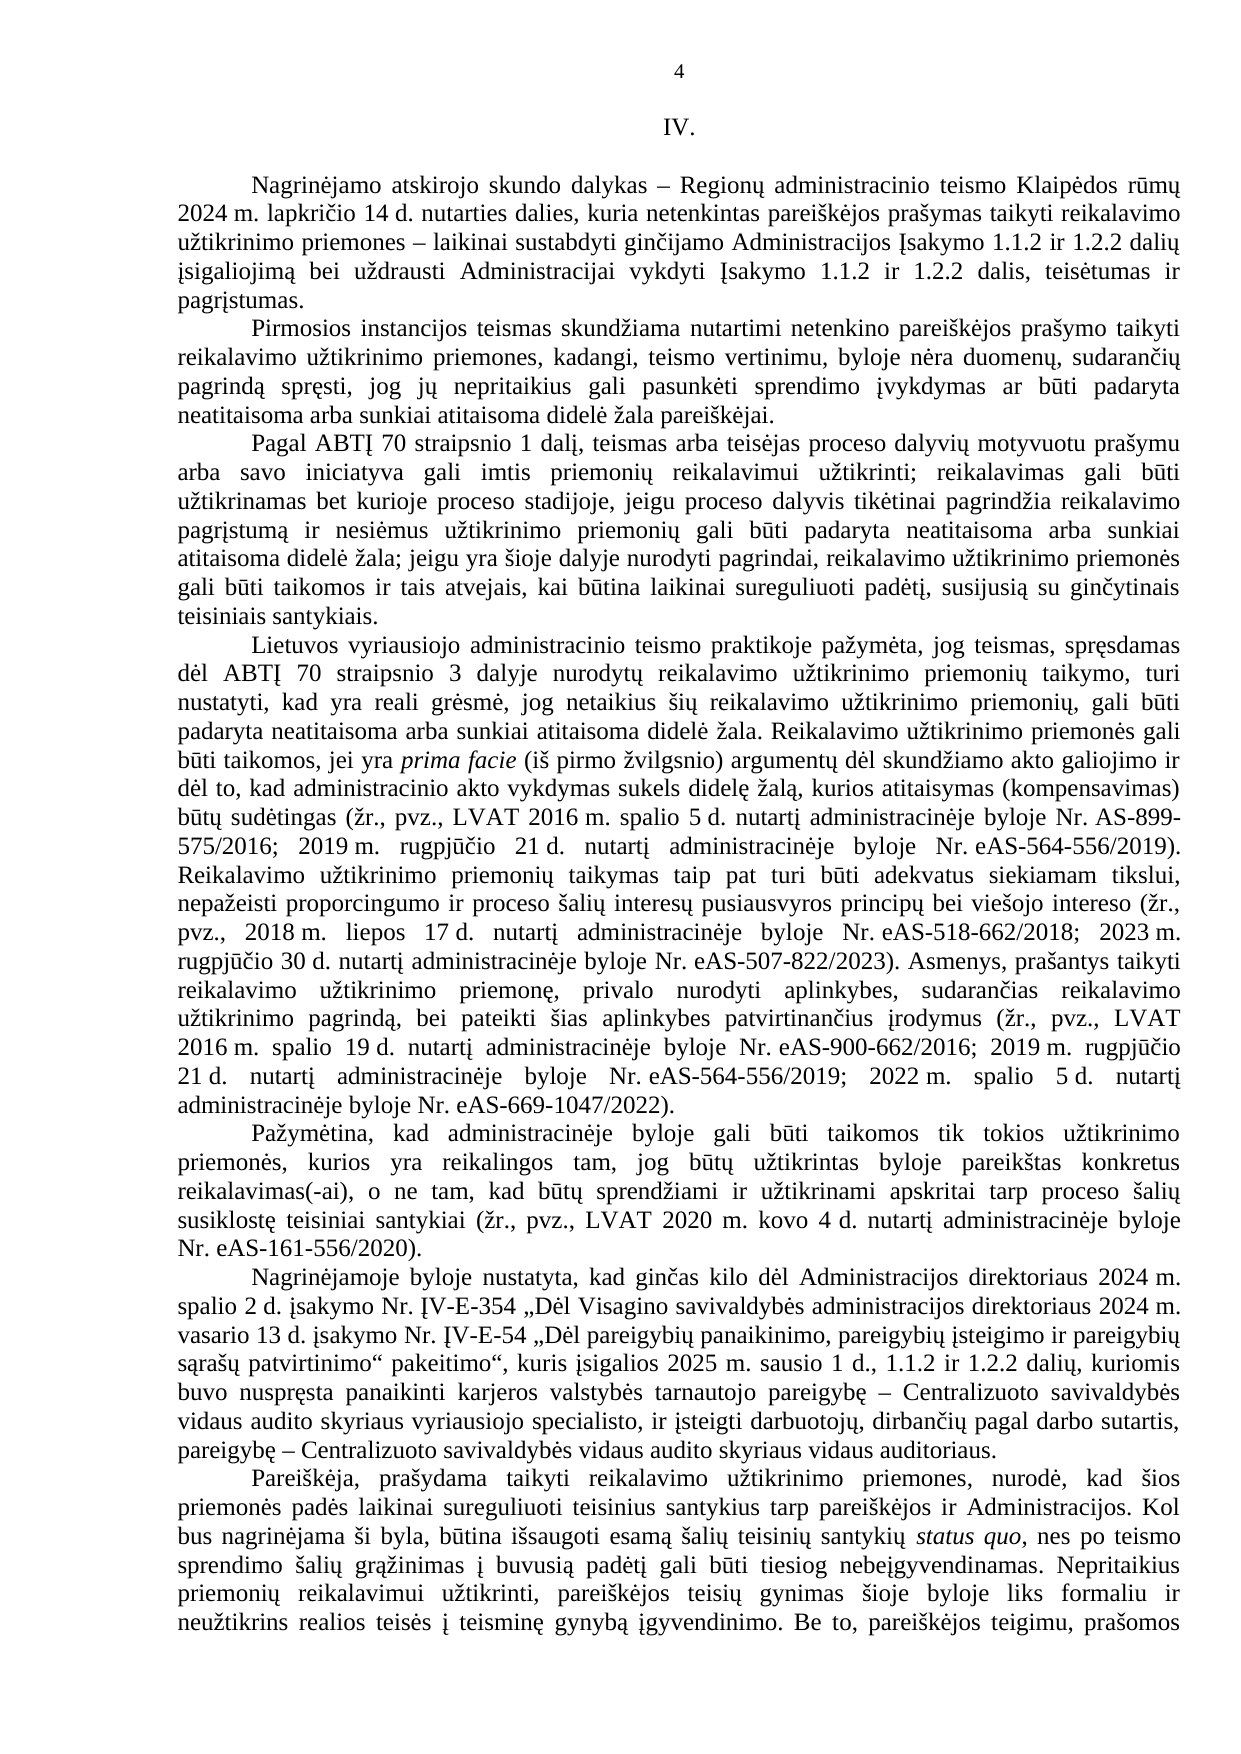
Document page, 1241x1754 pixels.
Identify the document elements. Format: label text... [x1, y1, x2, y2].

text Pirmosios instancijos teismas skundžiama nutartimi netenkino pareiškėjos prašymo taikyti reikalavimo užtikrinimo priemones, kadangi, teismo vertinimu, byloje nėra duomenų, sudarančių pagrindą spręsti, jog jų nepritaikius gali pasunkėti sprendimo įvykdymas ar būti padaryta neatitaisoma arba sunkiai atitaisoma didelė žala pareiškėjai. [177, 313, 1181, 428]
text Nagrinėjamo atskirojo skundo dalykas – Regionų administracinio teismo Klaipėdos rūmų 2024 m. lapkričio 14 d. nutarties dalies, kuria netenkintas pareiškėjos prašymas taikyti reikalavimo užtikrinimo priemones – laikinai sustabdyti ginčijamo Administracijos Įsakymo 1.1.2 ir 1.2.2 dalių įsigaliojimą bei uždrausti Administracijai vykdyti Įsakymo 1.1.2 ir 1.2.2 dalis, teisėtumas ir pagrįstumas. [177, 170, 1181, 313]
text Nagrinėjamoje byloje nustatyta, kad ginčas kilo dėl Administracijos direktoriaus 2024 m. spalio 2 d. įsakymo Nr. ĮV-E-354 „Dėl Visagino savivaldybės administracijos direktoriaus 2024 m. vasario 13 d. įsakymo Nr. ĮV-E-54 „Dėl pareigybių panaikinimo, pareigybių įsteigimo ir pareigybių sąrašų patvirtinimo“ pakeitimo“, kuris įsigalios 2025 m. sausio 1 d., 1.1.2 ir 1.2.2 dalių, kuriomis buvo nuspręsta panaikinti karjeros valstybės tarnautojo pareigybę – Centralizuoto savivaldybės vidaus audito skyriaus vyriausiojo specialisto, ir įsteigti darbuotojų, dirbančių pagal darbo sutartis, pareigybę – Centralizuoto savivaldybės vidaus audito skyriaus vidaus auditoriaus. [177, 1262, 1181, 1463]
text Pažymėtina, kad administracinėje byloje gali būti taikomos tik tokios užtikrinimo priemonės, kurios yra reikalingos tam, jog būtų užtikrintas byloje pareikštas konkretus reikalavimas(-ai), o ne tam, kad būtų sprendžiami ir užtikrinami apskritai tarp proceso šalių susiklostę teisiniai santykiai (žr., pvz., LVAT 2020 m. kovo 4 d. nutartį administracinėje byloje Nr. eAS-161-556/2020). [177, 1118, 1181, 1262]
text Pagal ABTĮ 70 straipsnio 1 dalį, teismas arba teisėjas proceso dalyvių motyvuotu prašymu arba savo iniciatyva gali imtis priemonių reikalavimui užtikrinti; reikalavimas gali būti užtikrinamas bet kurioje proceso stadijoje, jeigu proceso dalyvis tikėtinai pagrindžia reikalavimo pagrįstumą ir nesiėmus užtikrinimo priemonių gali būti padaryta neatitaisoma arba sunkiai atitaisoma didelė žala; jeigu yra šioje dalyje nurodyti pagrindai, reikalavimo užtikrinimo priemonės gali būti taikomos ir tais atvejais, kai būtina laikinai sureguliuoti padėtį, susijusią su ginčytinais teisiniais santykiais. [177, 428, 1181, 630]
text Lietuvos vyriausiojo administracinio teismo praktikoje pažymėta, jog teismas, spręsdamas dėl ABTĮ 70 straipsnio 3 dalyje nurodytų reikalavimo užtikrinimo priemonių taikymo, turi nustatyti, kad yra reali grėsmė, jog netaikius šių reikalavimo užtikrinimo priemonių, gali būti padaryta neatitaisoma arba sunkiai atitaisoma didelė žala. Reikalavimo užtikrinimo priemonės gali būti taikomos, jei yra prima facie (iš pirmo žvilgsnio) argumentų dėl skundžiamo akto galiojimo ir dėl to, kad administracinio akto vykdymas sukels didelę žalą, kurios atitaisymas (kompensavimas) būtų sudėtingas (žr., pvz., LVAT 2016 m. spalio 5 d. nutartį administracinėje byloje Nr. AS-899-575/2016; 2019 m. rugpjūčio 21 d. nutartį administracinėje byloje Nr. eAS-564-556/2019). Reikalavimo užtikrinimo priemonių taikymas taip pat turi būti adekvatus siekiamam tikslui, nepažeisti proporcingumo ir proceso šalių interesų pusiausvyros principų bei viešojo intereso (žr., pvz., 2018 m. liepos 17 d. nutartį administracinėje byloje Nr. eAS-518-662/2018; 2023 m. rugpjūčio 30 d. nutartį administracinėje byloje Nr. eAS-507-822/2023). Asmenys, prašantys taikyti reikalavimo užtikrinimo priemonę, privalo nurodyti aplinkybes, sudarančias reikalavimo užtikrinimo pagrindą, bei pateikti šias aplinkybes patvirtinančius įrodymus (žr., pvz., LVAT 2016 m. spalio 19 d. nutartį administracinėje byloje Nr. eAS-900-662/2016; 2019 m. rugpjūčio 21 d. nutartį administracinėje byloje Nr. eAS-564-556/2019; 2022 m. spalio 5 d. nutartį administracinėje byloje Nr. eAS-669-1047/2022). [177, 630, 1181, 1118]
text Pareiškėja, prašydama taikyti reikalavimo užtikrinimo priemones, nurodė, kad šios priemonės padės laikinai sureguliuoti teisinius santykius tarp pareiškėjos ir Administracijos. Kol bus nagrinėjama ši byla, būtina išsaugoti esamą šalių teisinių santykių status quo, nes po teismo sprendimo šalių grąžinimas į buvusią padėtį gali būti tiesiog nebeįgyvendinamas. Nepritaikius priemonių reikalavimui užtikrinti, pareiškėjos teisių gynimas šioje byloje liks formaliu ir neužtikrins realios teisės į teisminę gynybą įgyvendinimo. Be to, pareiškėjos teigimu, prašomos [177, 1463, 1181, 1636]
text IV. [177, 112, 1181, 141]
